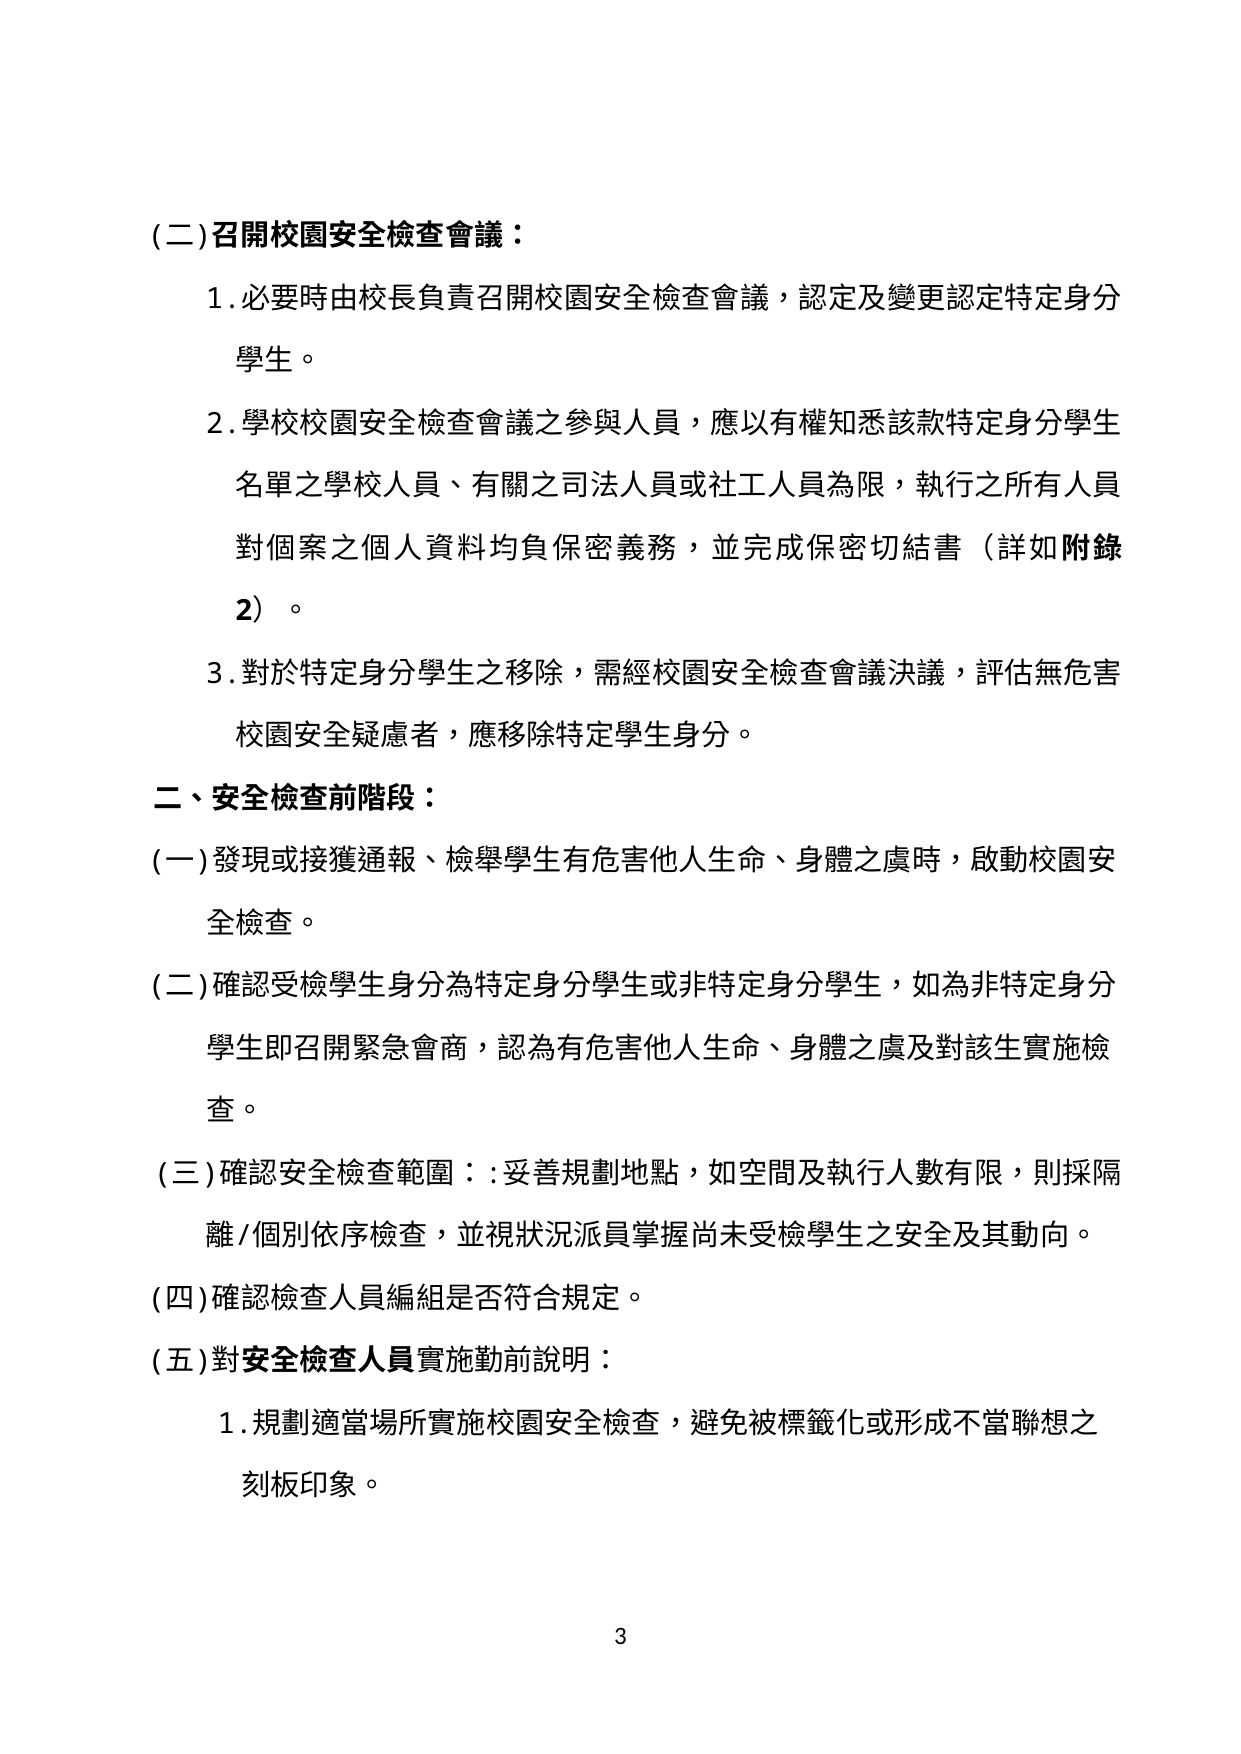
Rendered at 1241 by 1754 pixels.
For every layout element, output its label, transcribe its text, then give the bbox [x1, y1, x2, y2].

text (五)對安全檢查人員實施勤前說明： [147, 1316, 1122, 1379]
text (二)召開校園安全檢查會議： [118, 191, 1122, 254]
text 2.學校校園安全檢查會議之參與人員，應以有權知悉該款特定身分學生名單之學校人員、有關之司法人員或社工人員為限，執行之所有人員對個案之個人資料均負保密義務，並完成保密切結書（詳如附錄2）。 [206, 379, 1122, 629]
text 3.對於特定身分學生之移除，需經校園安全檢查會議決議，評估無危害校園安全疑慮者，應移除特定學生身分。 [206, 629, 1122, 754]
text (二)確認受檢學生身分為特定身分學生或非特定身分學生，如為非特定身分學生即召開緊急會商，認為有危害他人生命、身體之虞及對該生實施檢查。 [148, 941, 1122, 1129]
text 1.規劃適當場所實施校園安全檢查，避免被標籤化或形成不當聯想之刻板印象。 [147, 1379, 1122, 1504]
text 二、安全檢查前階段： [118, 754, 1122, 816]
text (三)確認安全檢查範圍：:妥善規劃地點，如空間及執行人數有限，則採隔離/個別依序檢查，並視狀況派員掌握尚未受檢學生之安全及其動向。 [118, 1129, 1122, 1254]
text (四)確認檢查人員編組是否符合規定。 [147, 1254, 1122, 1316]
text 1.必要時由校長負責召開校園安全檢查會議，認定及變更認定特定身分學生。 [206, 254, 1122, 379]
text (一)發現或接獲通報、檢舉學生有危害他人生命、身體之虞時，啟動校園安全檢查。 [148, 816, 1122, 941]
